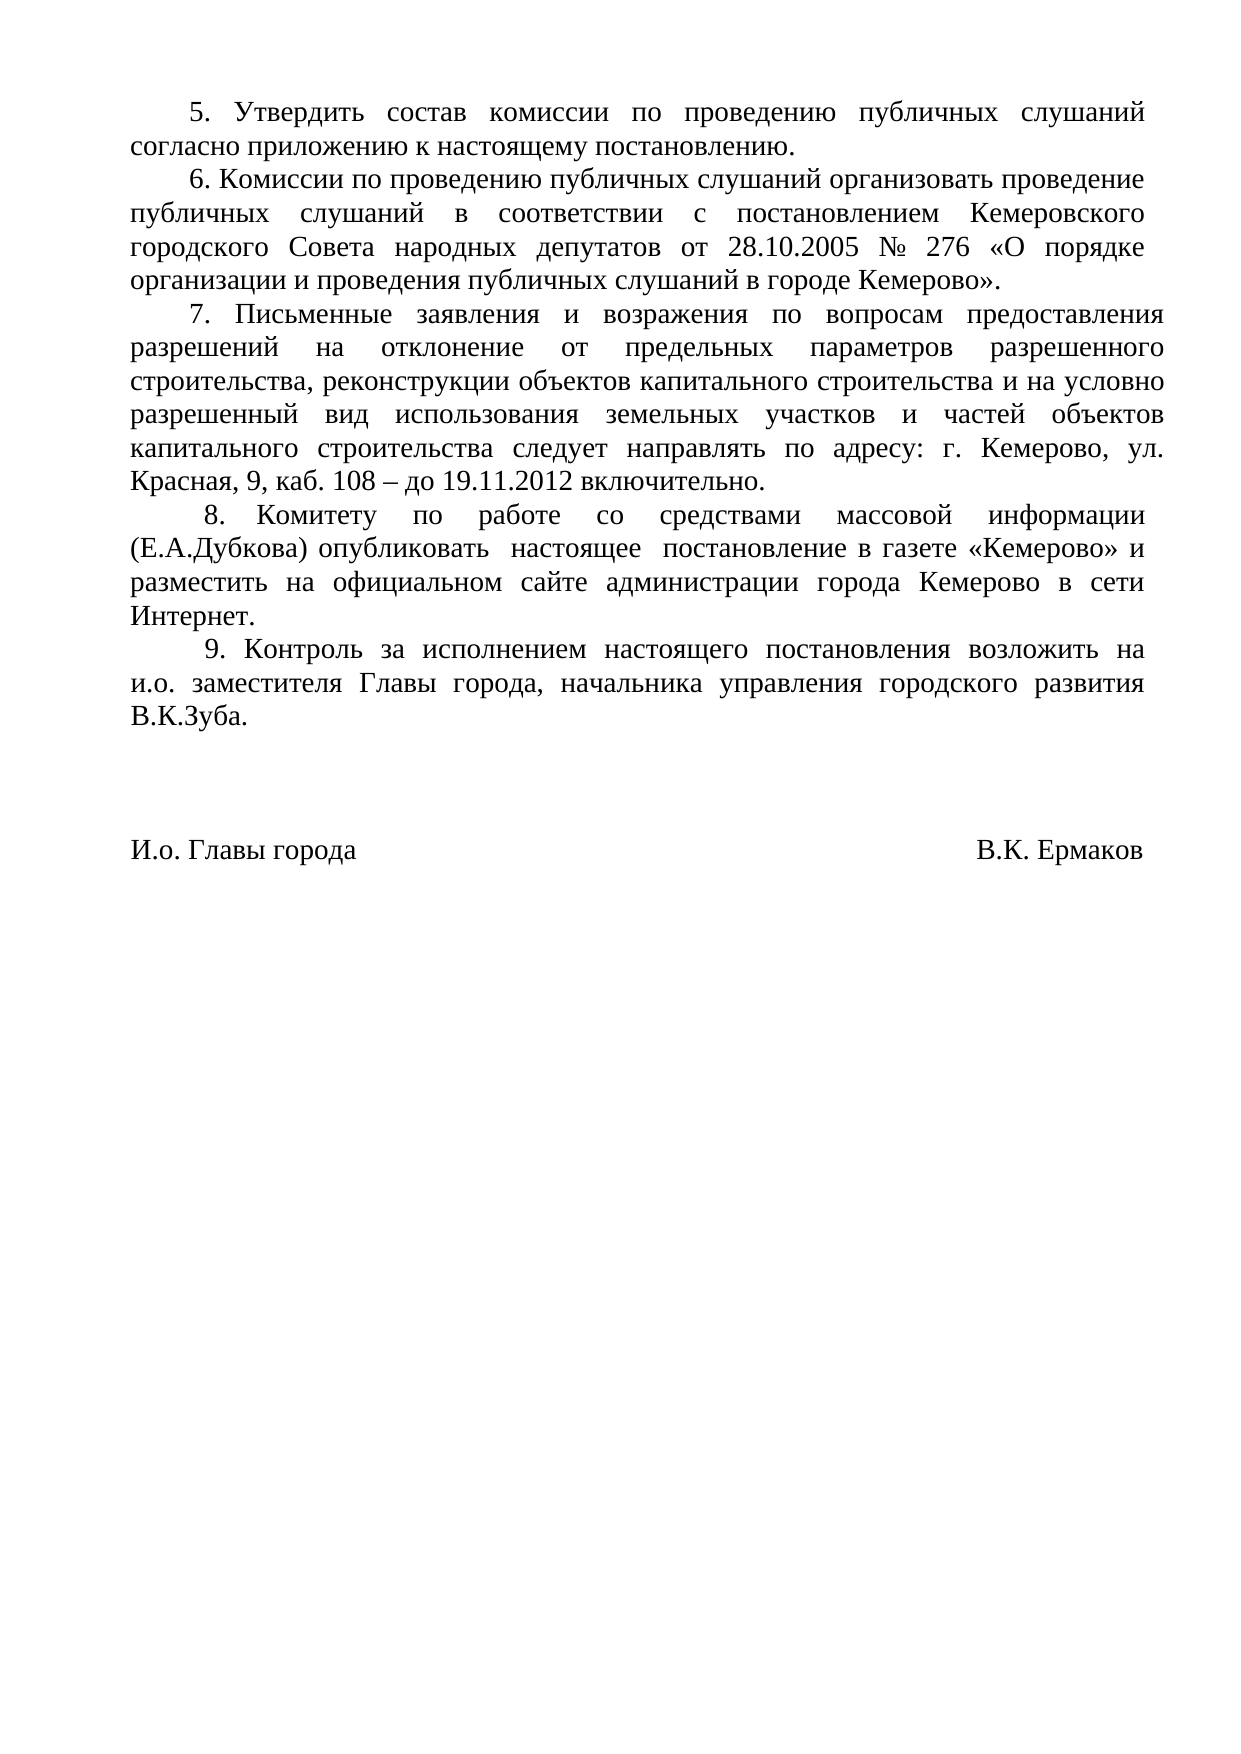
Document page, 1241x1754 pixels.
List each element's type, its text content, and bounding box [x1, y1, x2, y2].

text 6. Комиссии по проведению публичных слушаний организовать проведение публичных слушаний в соответствии с постановлением Кемеровского городского Совета народных депутатов от 28.10.2005 № 276 «О порядке организации и проведения публичных слушаний в городе Кемерово». [130, 162, 1146, 296]
text И.о. Главы города В.К. Ермаков [130, 832, 1146, 866]
text 7. Письменные заявления и возражения по вопросам предоставления разрешений на отклонение от предельных параметров разрешенного строительства, реконструкции объектов капитального строительства и на условно разрешенный вид использования земельных участков и частей объектов капитального строительства следует направлять по адресу: г. Кемерово, ул. Красная, 9, каб. 108 – до 19.11.2012 включительно. [130, 296, 1164, 497]
text 8. Комитету по работе со средствами массовой информации (Е.А.Дубкова) опубликовать настоящее постановление в газете «Кемерово» и разместить на официальном сайте администрации города Кемерово в сети Интернет. [130, 497, 1146, 631]
text 5. Утвердить состав комиссии по проведению публичных слушаний согласно приложению к настоящему постановлению. [130, 94, 1146, 162]
text 9. Контроль за исполнением настоящего постановления возложить на и.о. заместителя Главы города, начальника управления городского развития В.К.Зуба. [130, 631, 1146, 732]
